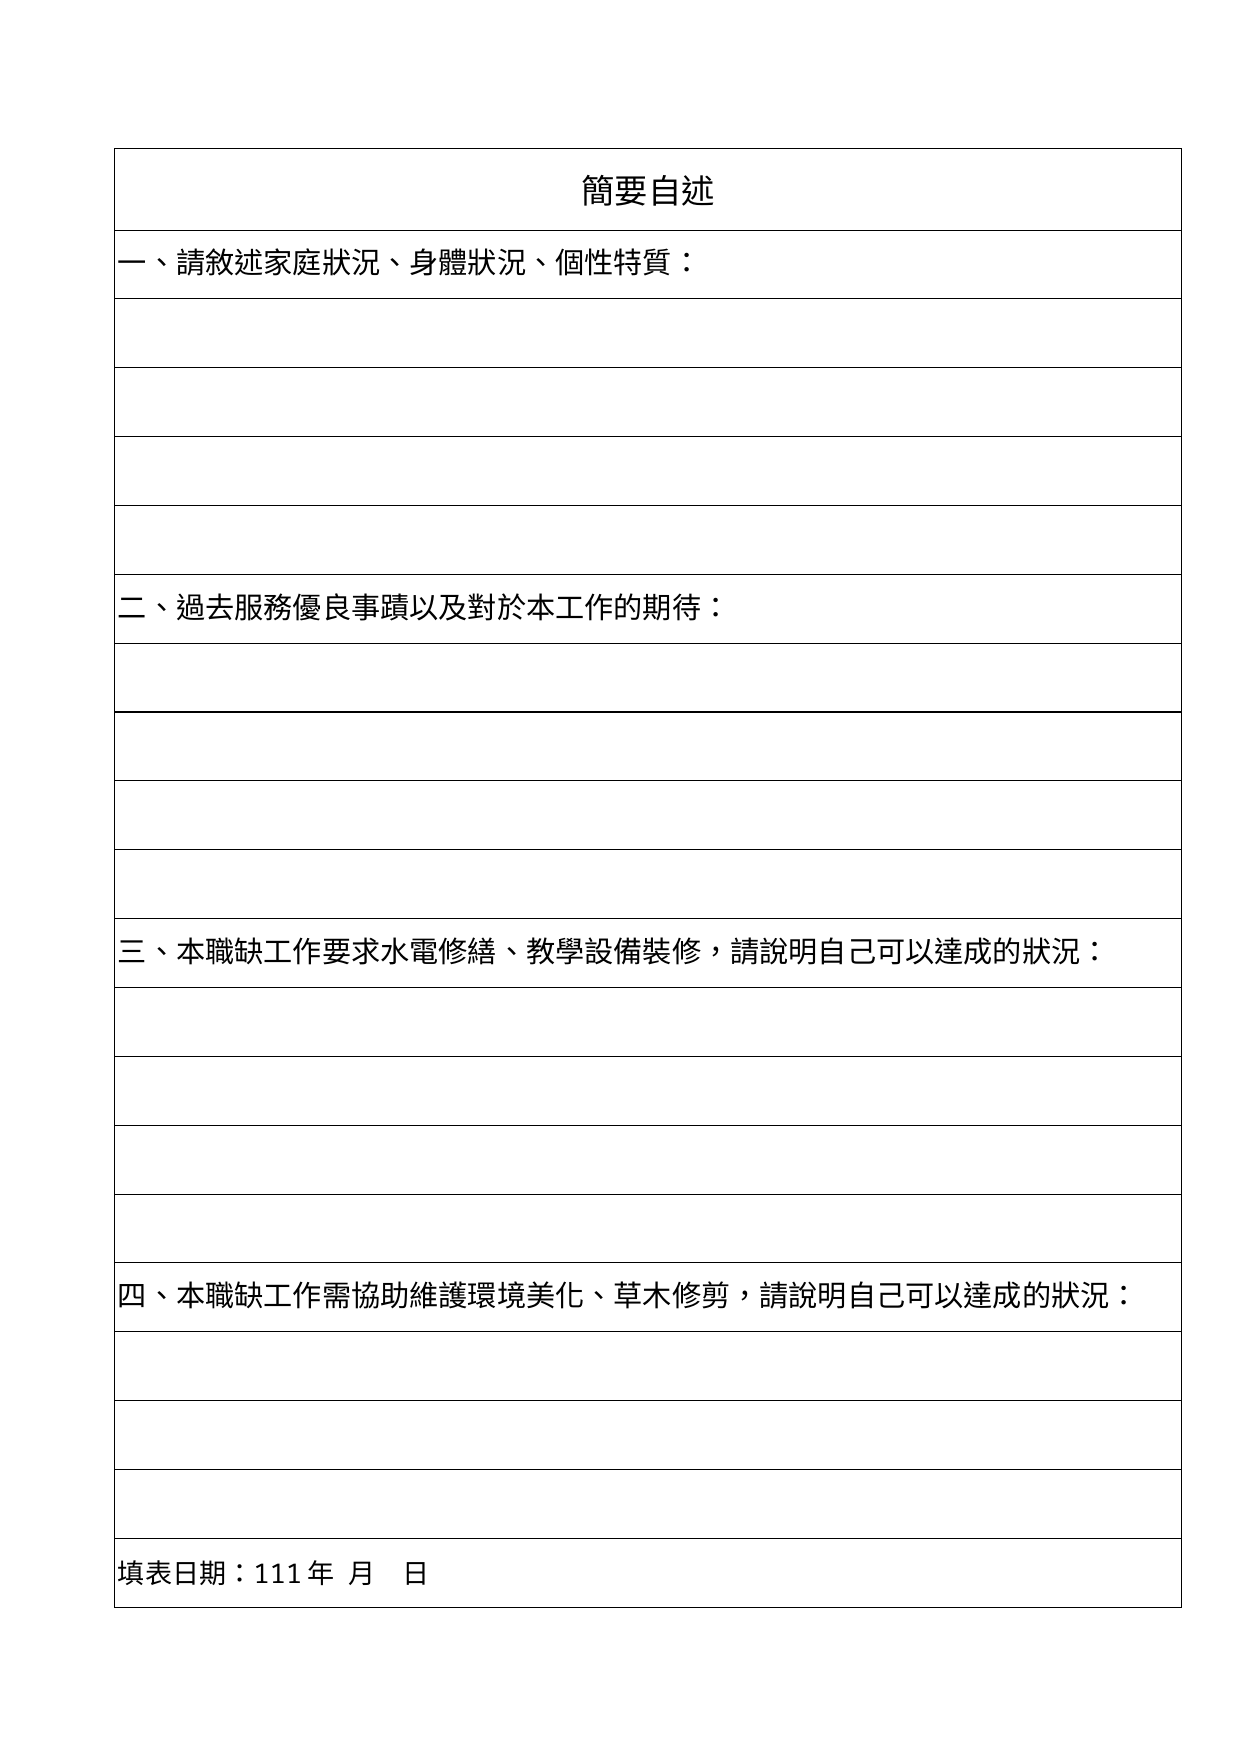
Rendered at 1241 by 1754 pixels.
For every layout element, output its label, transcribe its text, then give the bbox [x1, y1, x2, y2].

table_cell [115, 713, 1181, 780]
table_cell 二、過去服務優良事蹟以及對於本工作的期待： [115, 575, 1181, 643]
table_cell [115, 781, 1181, 849]
table_cell [115, 1195, 1181, 1262]
table_cell 四、本職缺工作需協助維護環境美化、草木修剪，請說明自己可以達成的狀況： [115, 1263, 1181, 1331]
table_header 簡要自述 [115, 149, 1181, 229]
table_cell [115, 1332, 1181, 1400]
table_cell [115, 368, 1181, 436]
table_cell [115, 1057, 1181, 1124]
table_cell [115, 1126, 1181, 1193]
table_cell [115, 988, 1181, 1056]
table_cell [115, 437, 1181, 505]
table_cell [115, 299, 1181, 367]
table_cell 填表日期：111年 月 日 [115, 1539, 1181, 1607]
table_cell 一、請敘述家庭狀況、身體狀況、個性特質： [115, 231, 1181, 298]
table_cell [115, 644, 1181, 711]
table_cell [115, 850, 1181, 918]
table_cell [115, 1401, 1181, 1469]
table_cell 三、本職缺工作要求水電修繕、教學設備裝修，請說明自己可以達成的狀況： [115, 919, 1181, 987]
table_cell [115, 1470, 1181, 1538]
table_cell [115, 506, 1181, 574]
